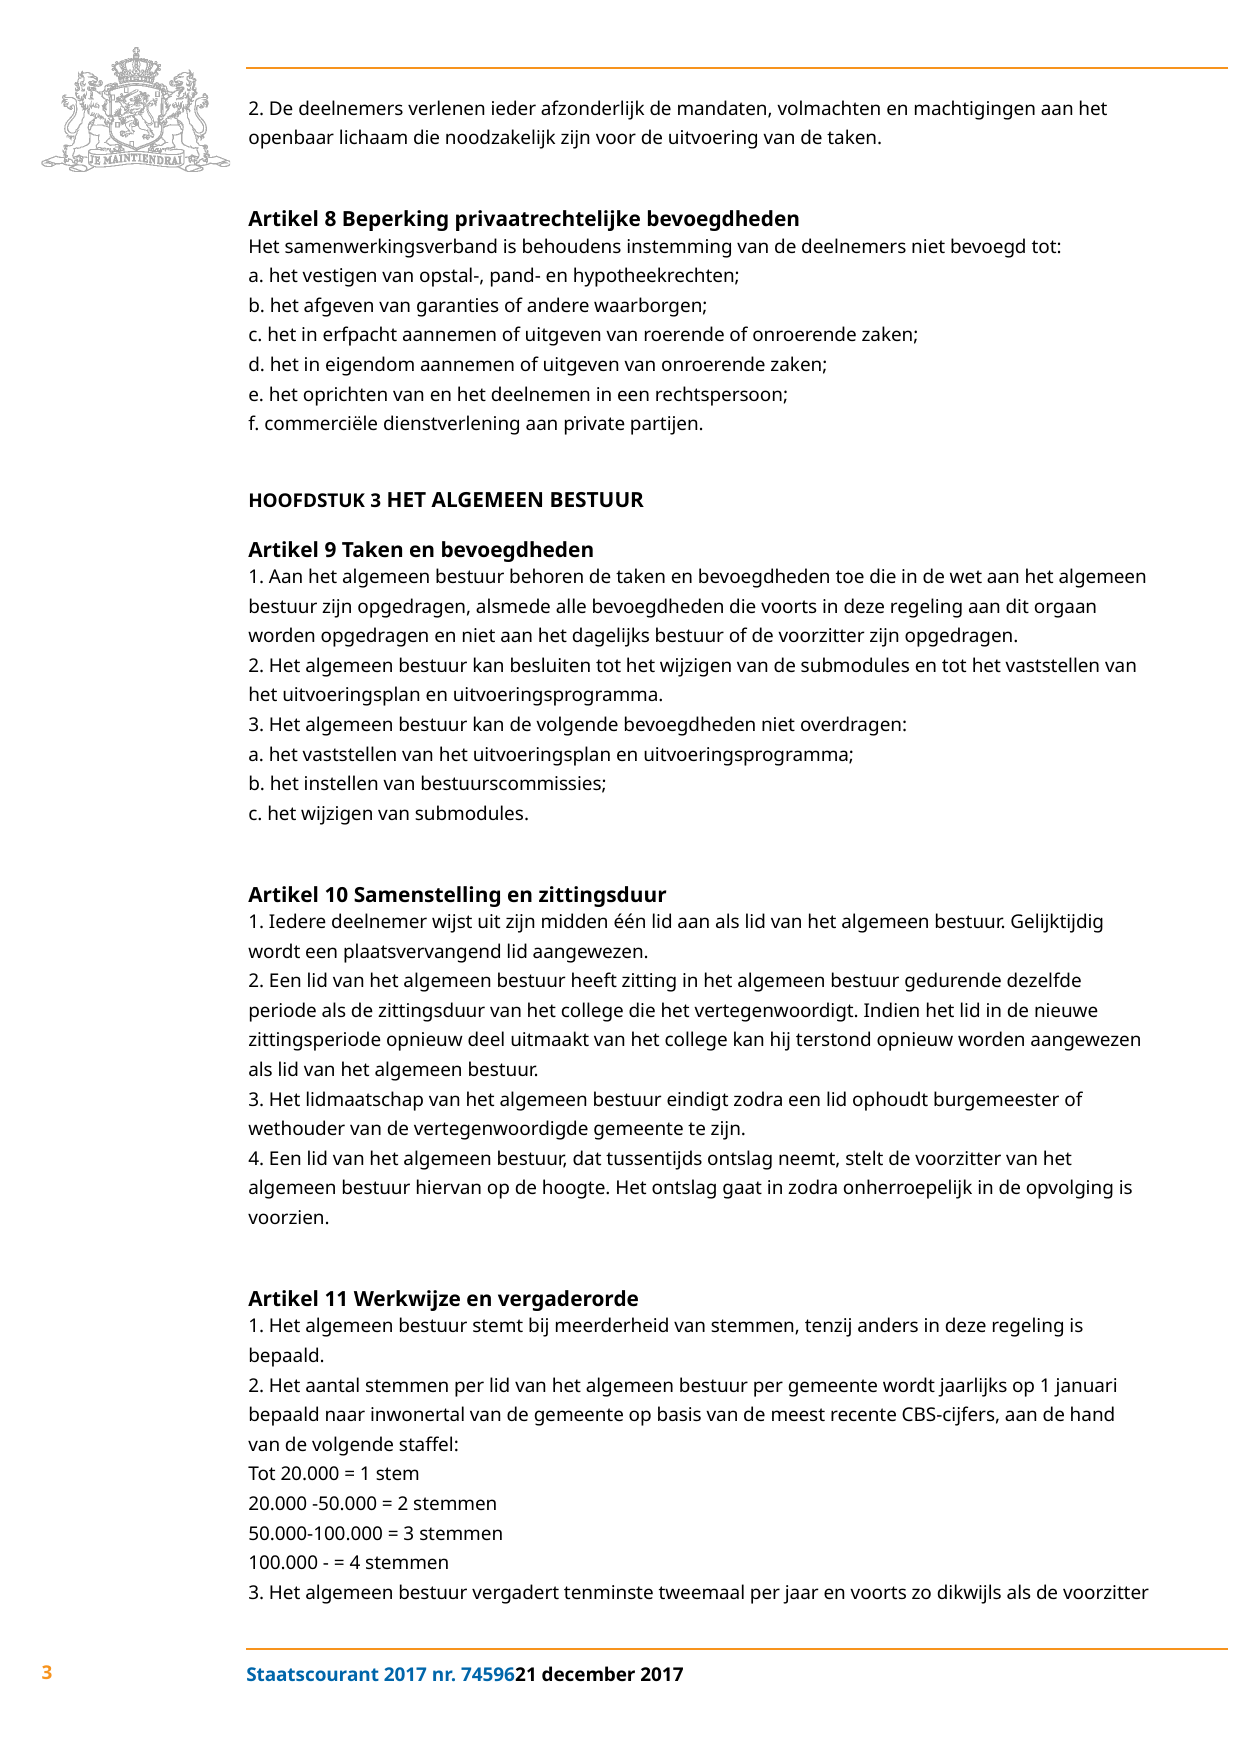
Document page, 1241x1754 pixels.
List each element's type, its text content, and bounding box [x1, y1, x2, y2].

text b. het afgeven van garanties of andere waarborgen; [248, 292, 1152, 318]
picture [41, 47, 231, 172]
text c. het in erfpacht aannemen of uitgeven van roerende of onroerende zaken; [248, 322, 1152, 347]
text 3. Het algemeen bestuur kan de volgende bevoegdheden niet overdragen: [248, 711, 1152, 737]
text Artikel 9 Taken en bevoegdheden [248, 535, 1152, 563]
text 1. Het algemeen bestuur stemt bij meerderheid van stemmen, tenzij anders in deze regeling is bepaald. [248, 1313, 1152, 1368]
text 2. De deelnemers verlenen ieder afzonderlijk de mandaten, volmachten en machtigingen aan het openbaar lichaam die noodzakelijk zijn voor de uitvoering van de taken. [248, 95, 1152, 150]
text 2. Het algemeen bestuur kan besluiten tot het wijzigen van de submodules en tot het vaststellen van het uitvoeringsplan en uitvoeringsprogramma. [248, 652, 1152, 707]
text f. commerciële dienstverlening aan private partijen. [248, 410, 1152, 436]
text a. het vaststellen van het uitvoeringsplan en uitvoeringsprogramma; [248, 741, 1152, 766]
text 4. Een lid van het algemeen bestuur, dat tussentijds ontslag neemt, stelt de voorzitter van het algemeen bestuur hiervan op de hoogte. Het ontslag gaat in zodra onherroepelijk in de opvolging is voorzien. [248, 1145, 1152, 1230]
text 100.000 - = 4 stemmen [248, 1549, 1152, 1575]
text a. het vestigen van opstal-, pand- en hypotheekrechten; [248, 262, 1152, 288]
text 2. Het aantal stemmen per lid van het algemeen bestuur per gemeente wordt jaarlijks op 1 januari bepaald naar inwonertal van de gemeente op basis van de meest recente CBS-cijfers, aan de hand van de volgende staffel: [248, 1372, 1152, 1457]
text e. het oprichten van en het deelnemen in een rechtspersoon; [248, 381, 1152, 406]
text Het samenwerkingsverband is behoudens instemming van de deelnemers niet bevoegd tot: [248, 233, 1152, 258]
text 1. Iedere deelnemer wijst uit zijn midden één lid aan als lid van het algemeen bestuur. Gelijktijdig wordt een plaatsvervangend lid aangewezen. [248, 908, 1152, 964]
text Artikel 11 Werkwijze en vergaderorde [248, 1284, 1152, 1313]
text 1. Aan het algemeen bestuur behoren de taken en bevoegdheden toe die in de wet aan het algemeen bestuur zijn opgedragen, alsmede alle bevoegdheden die voorts in deze regeling aan dit orgaan worden opgedragen en niet aan het dagelijks bestuur of de voorzitter zijn opgedragen. [248, 563, 1152, 648]
text 3. Het lidmaatschap van het algemeen bestuur eindigt zodra een lid ophoudt burgemeester of wethouder van de vertegenwoordigde gemeente te zijn. [248, 1086, 1152, 1141]
text c. het wijzigen van submodules. [248, 800, 1152, 826]
text 50.000-100.000 = 3 stemmen [248, 1520, 1152, 1545]
text Artikel 10 Samenstelling en zittingsduur [248, 880, 1152, 908]
text 20.000 -50.000 = 2 stemmen [248, 1490, 1152, 1516]
text 2. Een lid van het algemeen bestuur heeft zitting in het algemeen bestuur gedurende dezelfde periode als de zittingsduur van het college die het vertegenwoordigt. Indien het lid in de nieuwe zittingsperiode opnieuw deel uitmaakt van het college kan hij terstond opnieuw worden aangewezen als lid van het algemeen bestuur. [248, 967, 1152, 1082]
text Tot 20.000 = 1 stem [248, 1461, 1152, 1486]
text b. het instellen van bestuurscommissies; [248, 770, 1152, 796]
text Artikel 8 Beperking privaatrechtelijke bevoegdheden [248, 204, 1152, 233]
text 3. Het algemeen bestuur vergadert tenminste tweemaal per jaar en voorts zo dikwijls als de voorzitter [248, 1579, 1152, 1604]
text d. het in eigendom aannemen of uitgeven van onroerende zaken; [248, 351, 1152, 377]
text HOOFDSTUK 3 HET ALGEMEEN BESTUUR [248, 486, 1152, 514]
